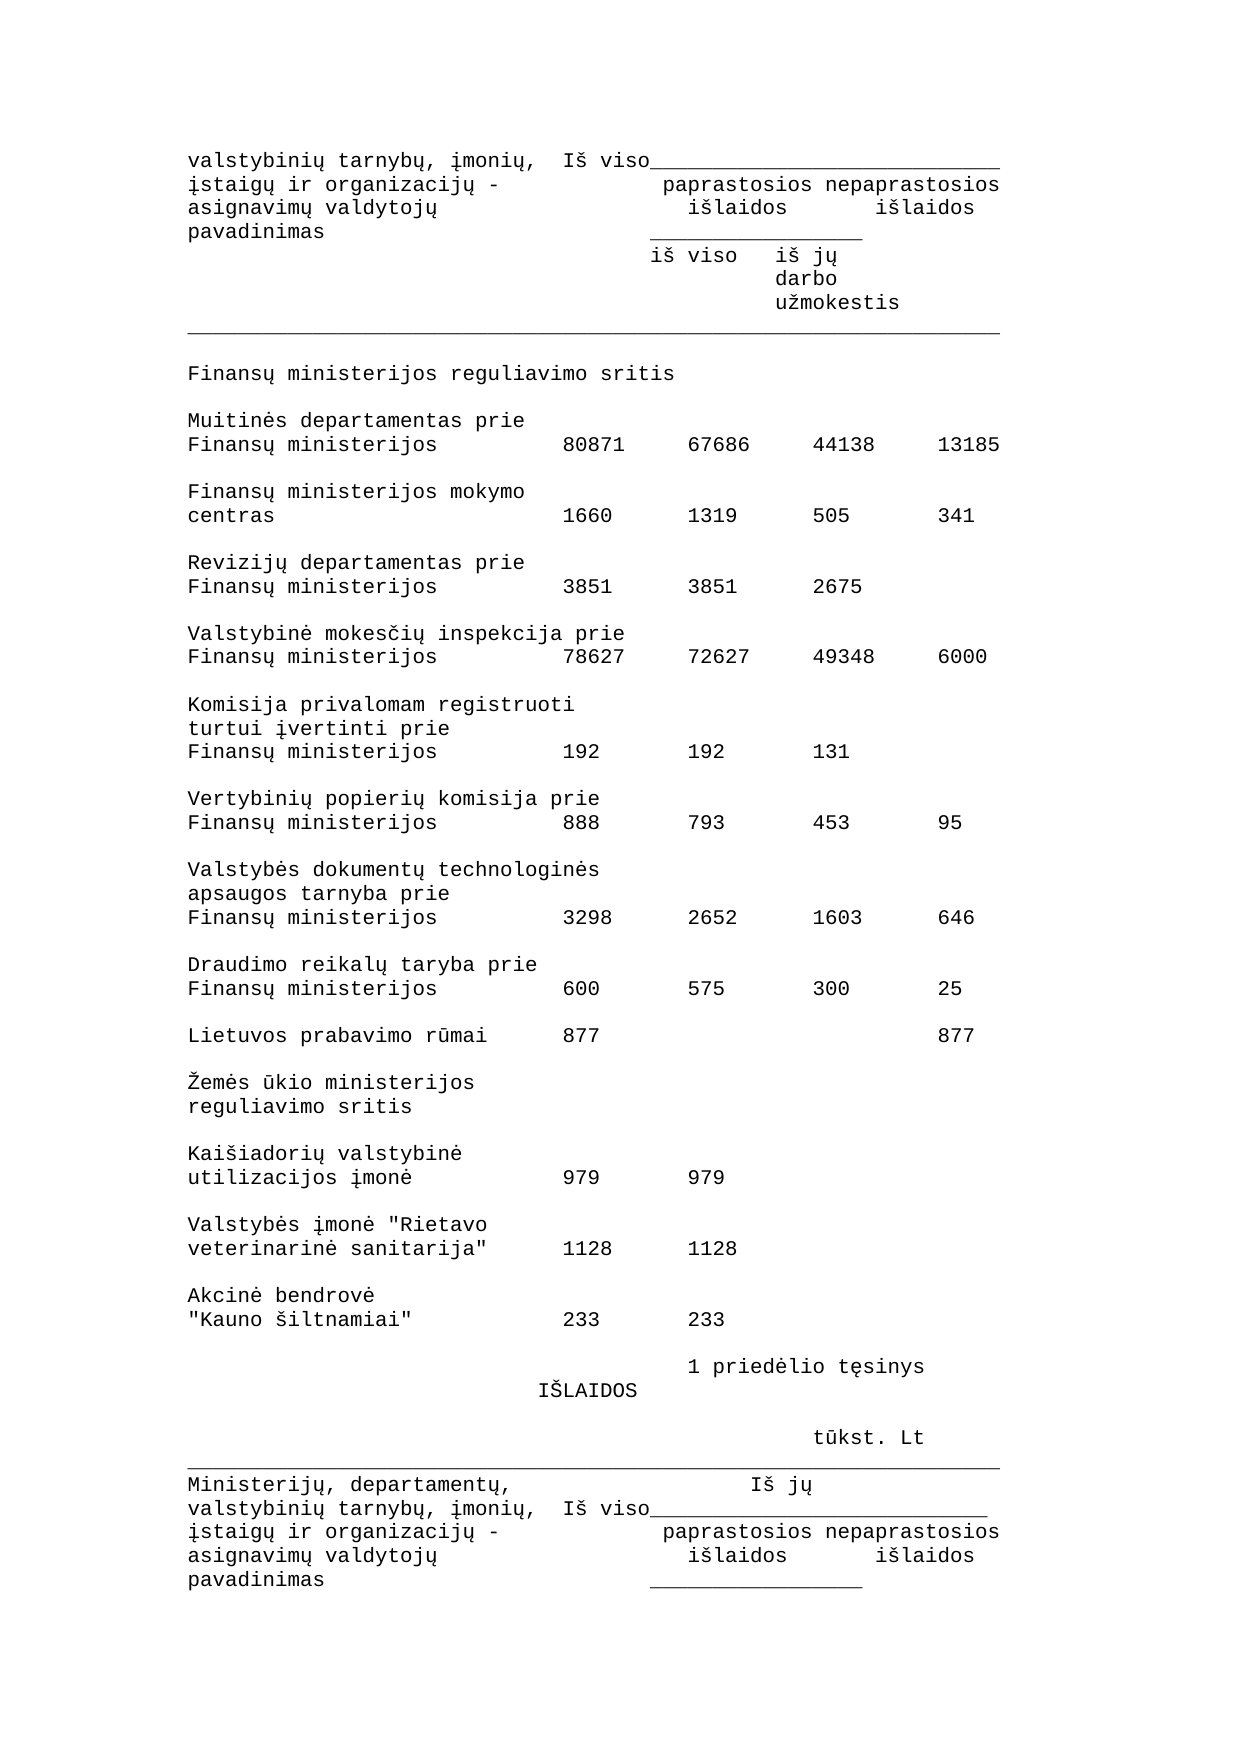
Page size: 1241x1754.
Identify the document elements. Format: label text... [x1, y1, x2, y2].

text Akcinė bendrovė [187, 1285, 1053, 1309]
text Finansų ministerijos 78627 72627 49348 6000 [187, 647, 1053, 670]
text reguliavimo sritis [187, 1096, 1053, 1119]
text centras 1660 1319 505 341 [187, 505, 1053, 528]
text Finansų ministerijos 3298 2652 1603 646 [187, 907, 1053, 930]
text užmokestis [187, 292, 1053, 316]
text Komisija privalomam registruoti [187, 694, 1053, 717]
text Valstybės įmonė "Rietavo [187, 1214, 1053, 1238]
text apsaugos tarnyba prie [187, 883, 1053, 907]
text Ministerijų, departamentų, Iš jų [187, 1474, 1053, 1498]
text Valstybės dokumentų technologinės [187, 859, 1053, 883]
text darbo [187, 268, 1053, 292]
text Finansų ministerijos mokymo [187, 481, 1053, 505]
text Valstybinė mokesčių inspekcija prie [187, 623, 1053, 647]
text _________________________________________________________________ [187, 1451, 1053, 1474]
text Finansų ministerijos 888 793 453 95 [187, 812, 1053, 836]
text Vertybinių popierių komisija prie [187, 788, 1053, 812]
text Draudimo reikalų taryba prie [187, 954, 1053, 978]
text Finansų ministerijos 192 192 131 [187, 741, 1053, 765]
text asignavimų valdytojų išlaidos išlaidos [187, 1545, 1053, 1569]
text Finansų ministerijos 600 575 300 25 [187, 978, 1053, 1001]
text įstaigų ir organizacijų - paprastosios nepaprastosios [187, 174, 1053, 197]
text įstaigų ir organizacijų - paprastosios nepaprastosios [187, 1521, 1053, 1545]
text veterinarinė sanitarija" 1128 1128 [187, 1238, 1053, 1261]
text tūkst. Lt [187, 1427, 1053, 1451]
text 1 priedėlio tęsinys [187, 1356, 1053, 1379]
text "Kauno šiltnamiai" 233 233 [187, 1309, 1053, 1332]
text Kaišiadorių valstybinė [187, 1143, 1053, 1167]
text pavadinimas _________________ [187, 221, 1053, 244]
text Žemės ūkio ministerijos [187, 1072, 1053, 1096]
text _________________________________________________________________ [187, 316, 1053, 339]
text valstybinių tarnybų, įmonių, Iš viso____________________________ [187, 150, 1053, 174]
text iš viso iš jų [187, 244, 1053, 268]
text Muitinės departamentas prie [187, 410, 1053, 434]
text Finansų ministerijos reguliavimo sritis [187, 363, 1053, 386]
text Lietuvos prabavimo rūmai 877 877 [187, 1025, 1053, 1048]
text asignavimų valdytojų išlaidos išlaidos [187, 197, 1053, 221]
text IŠLAIDOS [187, 1379, 1053, 1403]
text turtui įvertinti prie [187, 717, 1053, 741]
text valstybinių tarnybų, įmonių, Iš viso___________________________ [187, 1498, 1053, 1521]
text Revizijų departamentas prie [187, 552, 1053, 576]
text utilizacijos įmonė 979 979 [187, 1167, 1053, 1190]
text pavadinimas _________________ [187, 1569, 1053, 1592]
text Finansų ministerijos 80871 67686 44138 13185 [187, 434, 1053, 457]
text Finansų ministerijos 3851 3851 2675 [187, 576, 1053, 599]
